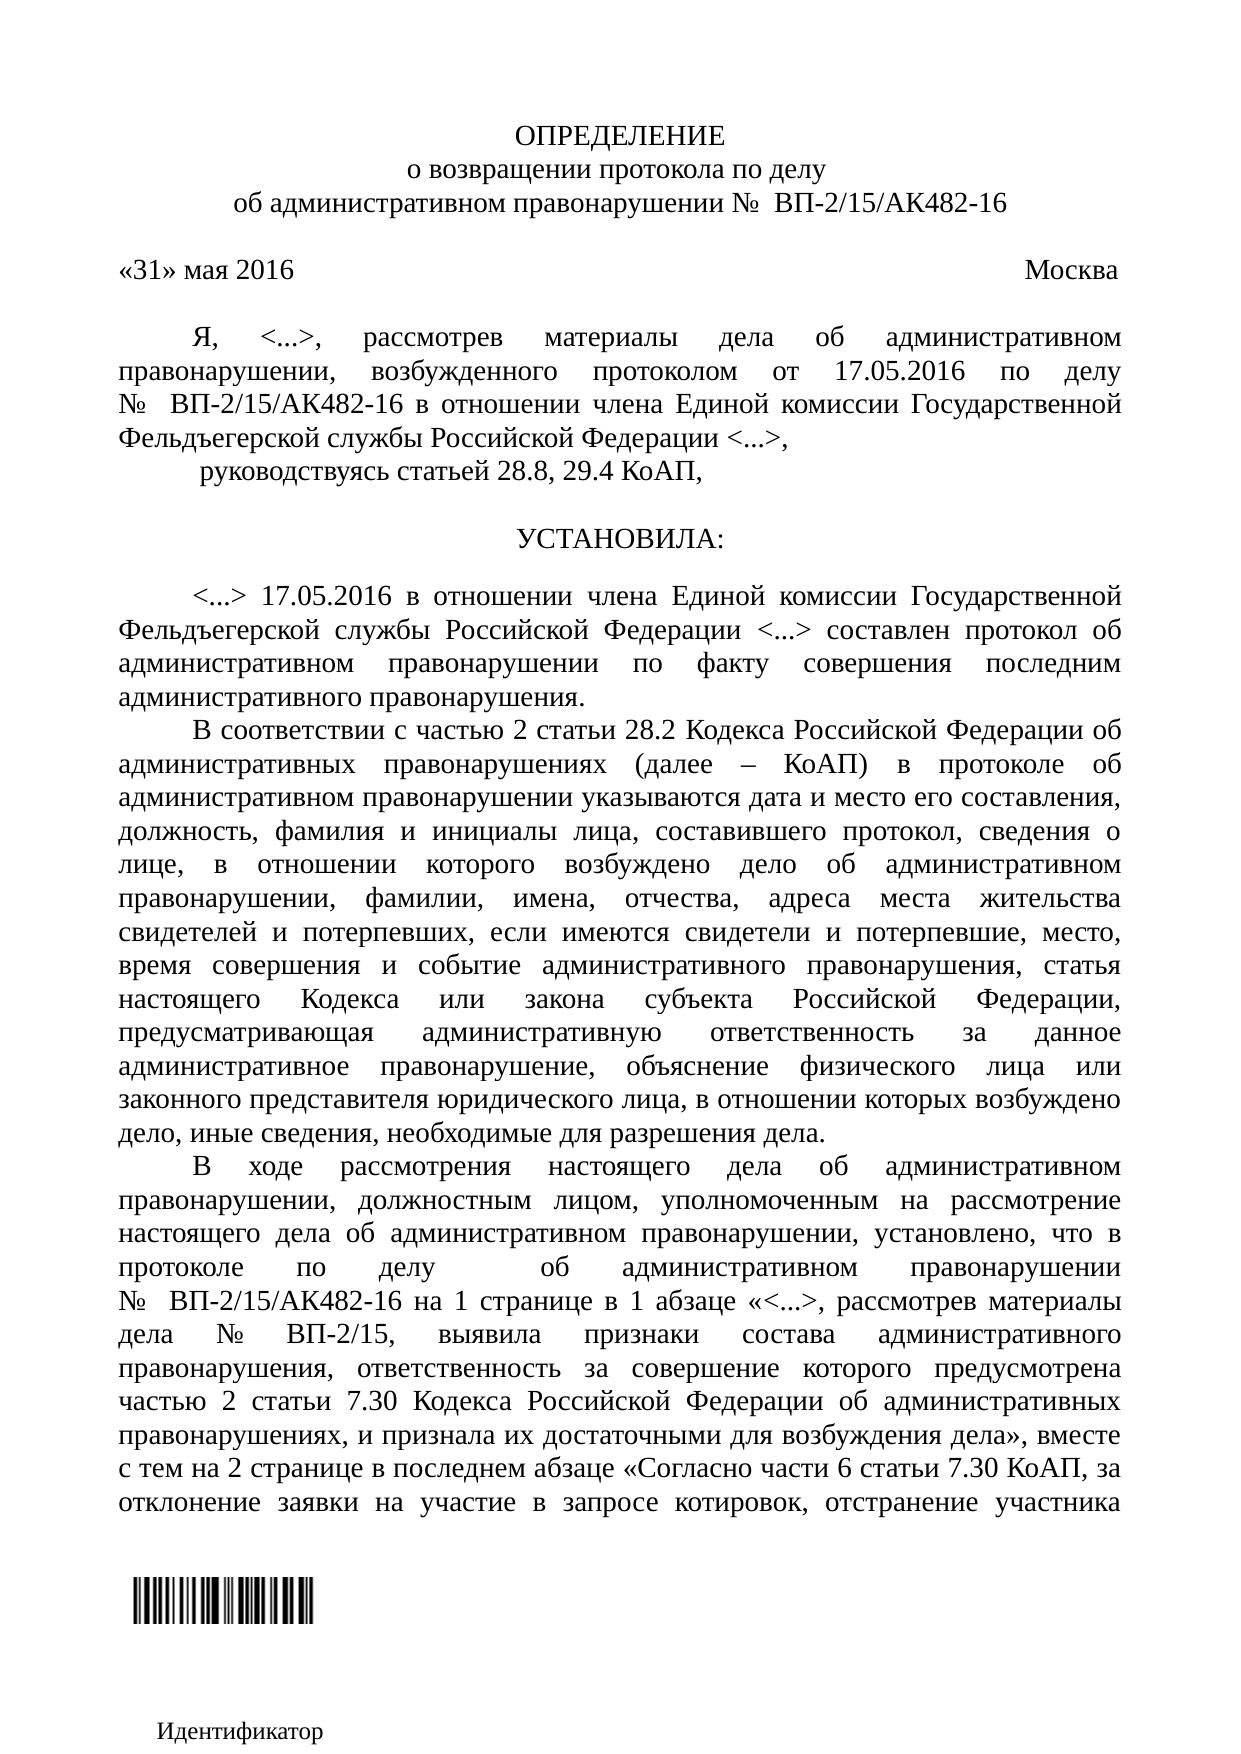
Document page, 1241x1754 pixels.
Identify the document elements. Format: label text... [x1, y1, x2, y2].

picture [118, 1577, 331, 1624]
text ОПРЕДЕЛЕНИЕ [118, 118, 1122, 152]
text В соответствии с частью 2 статьи 28.2 Кодекса Российской Федерации об административных правонарушениях (далее – КоАП) в протоколе об административном правонарушении указываются дата и место его составления, должность, фамилия и инициалы лица, составившего протокол, сведения о лице, в отношении которого возбуждено дело об административном правонарушении, фамилии, имена, отчества, адреса места жительства свидетелей и потерпевших, если имеются свидетели и потерпевшие, место, время совершения и событие административного правонарушения, статья настоящего Кодекса или закона субъекта Российской Федерации, предусматривающая административную ответственность за данное административное правонарушение, объяснение физического лица или законного представителя юридического лица, в отношении которых возбуждено дело, иные сведения, необходимые для разрешения дела. [118, 712, 1122, 1148]
text <...> 17.05.2016 в отношении члена Единой комиссии Государственной Фельдъегерской службы Российской Федерации <...> составлен протокол об административном правонарушении по факту совершения последним административного правонарушения. [118, 578, 1122, 712]
text руководствуясь статьей 28.8, 29.4 КоАП, [118, 453, 1122, 487]
text о возвращении протокола по делу [118, 152, 1122, 185]
text «31» мая 2016 Москва [118, 252, 1122, 286]
text В ходе рассмотрения настоящего дела об административном правонарушении, должностным лицом, уполномоченным на рассмотрение настоящего дела об административном правонарушении, установлено, что в протоколе по делу об административном правонарушении № ВП-2/15/АК482-16 на 1 странице в 1 абзаце «<...>, рассмотрев материалы дела № ВП-2/15, выявила признаки состава административного правонарушения, ответственность за совершение которого предусмотрена частью 2 статьи 7.30 Кодекса Российской Федерации об административных правонарушениях, и признала их достаточными для возбуждения дела», вместе с тем на 2 странице в последнем абзаце «Согласно части 6 статьи 7.30 КоАП, за отклонение заявки на участие в запросе котировок, отстранение участника [118, 1148, 1122, 1517]
text Я, <...>, рассмотрев материалы дела об административном правонарушении, возбужденного протоколом от 17.05.2016 по делу № ВП-2/15/АК482-16 в отношении члена Единой комиссии Государственной Фельдъегерской службы Российской Федерации <...>, [118, 319, 1122, 453]
text об административном правонарушении № ВП-2/15/АК482-16 [118, 185, 1122, 219]
text УСТАНОВИЛА: [118, 521, 1122, 555]
